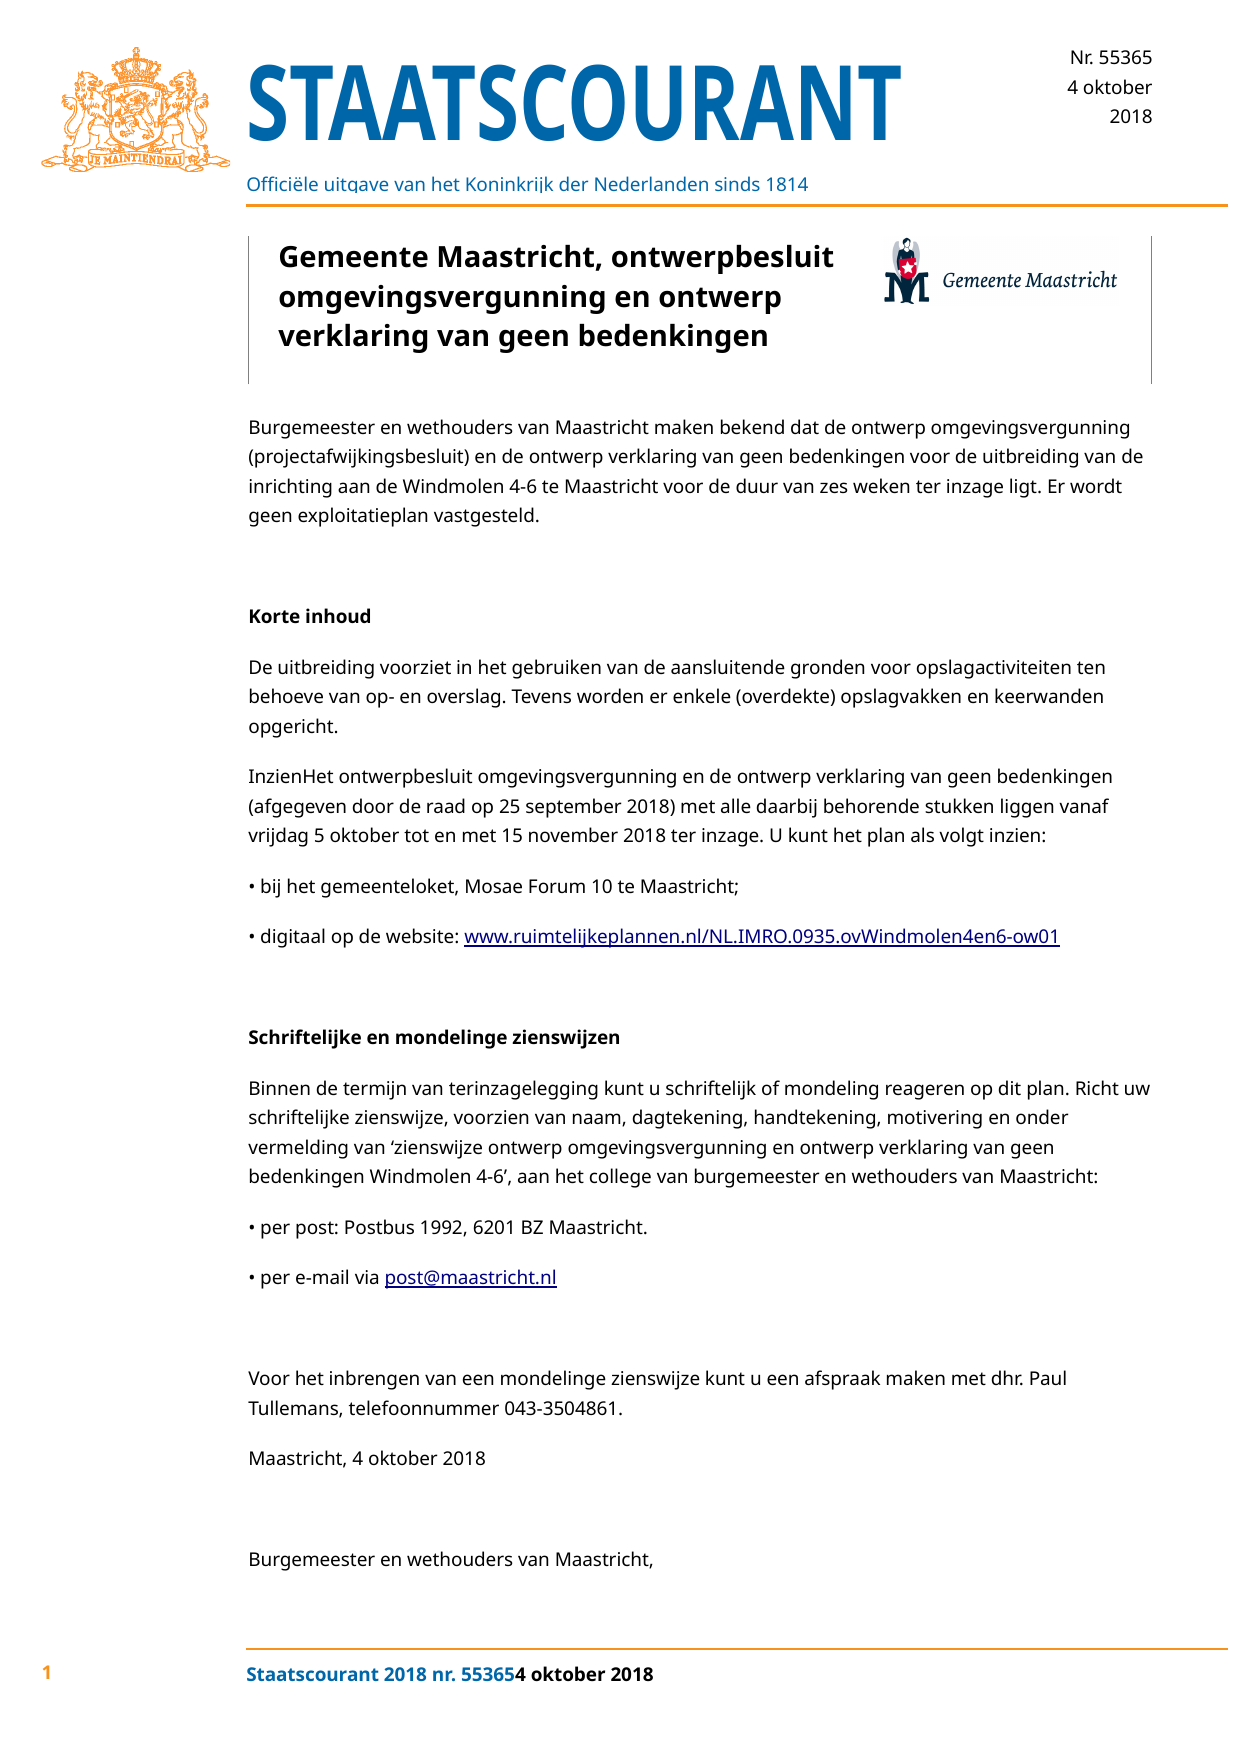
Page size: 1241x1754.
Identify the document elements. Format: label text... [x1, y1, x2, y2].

text Korte inhoud [248, 603, 1152, 629]
text InzienHet ontwerpbesluit omgevingsvergunning en de ontwerp verklaring van geen bedenkingen (afgegeven door de raad op 25 september 2018) met alle daarbij behorende stukken liggen vanaf vrijdag 5 oktober tot en met 15 november 2018 ter inzage. U kunt het plan als volgt inzien: [248, 763, 1152, 848]
text Schriftelijke en mondelinge zienswijzen [248, 1024, 1152, 1050]
text Maastricht, 4 oktober 2018 [248, 1445, 1152, 1471]
table_header [850, 236, 1151, 384]
text Burgemeester en wethouders van Maastricht, [248, 1546, 1152, 1572]
text Binnen de termijn van terinzagelegging kunt u schriftelijk of mondeling reageren op dit plan. Richt uw schriftelijke zienswijze, voorzien van naam, dagtekening, handtekening, motivering en onder vermelding van ‘zienswijze ontwerp omgevingsvergunning en ontwerp verklaring van geen bedenkingen Windmolen 4-6’, aan het college van burgemeester en wethouders van Maastricht: [248, 1075, 1152, 1189]
table_header Gemeente Maastricht, ontwerpbesluit omgevingsvergunning en ontwerp verklaring van geen bedenkingen [249, 236, 850, 384]
text Voor het inbrengen van een mondelinge zienswijze kunt u een afspraak maken met dhr. Paul Tullemans, telefoonnummer 043-3504861. [248, 1365, 1152, 1421]
text • per e-mail via post@maastricht.nl [248, 1264, 1152, 1290]
picture [41, 47, 231, 172]
picture [882, 236, 1119, 306]
text • bij het gemeenteloket, Mosae Forum 10 te Maastricht; [248, 873, 1152, 899]
text Burgemeester en wethouders van Maastricht maken bekend dat de ontwerp omgevingsvergunning (projectafwijkingsbesluit) en de ontwerp verklaring van geen bedenkingen voor de uitbreiding van de inrichting aan de Windmolen 4-6 te Maastricht voor de duur van zes weken ter inzage ligt. Er wordt geen exploitatieplan vastgesteld. [248, 414, 1152, 528]
text • digitaal op de website: www.ruimtelijkeplannen.nl/NL.IMRO.0935.ovWindmolen4en6-ow01 [248, 923, 1152, 949]
text • per post: Postbus 1992, 6201 BZ Maastricht. [248, 1214, 1152, 1240]
text De uitbreiding voorziet in het gebruiken van de aansluitende gronden voor opslagactiviteiten ten behoeve van op- en overslag. Tevens worden er enkele (overdekte) opslagvakken en keerwanden opgericht. [248, 654, 1152, 739]
